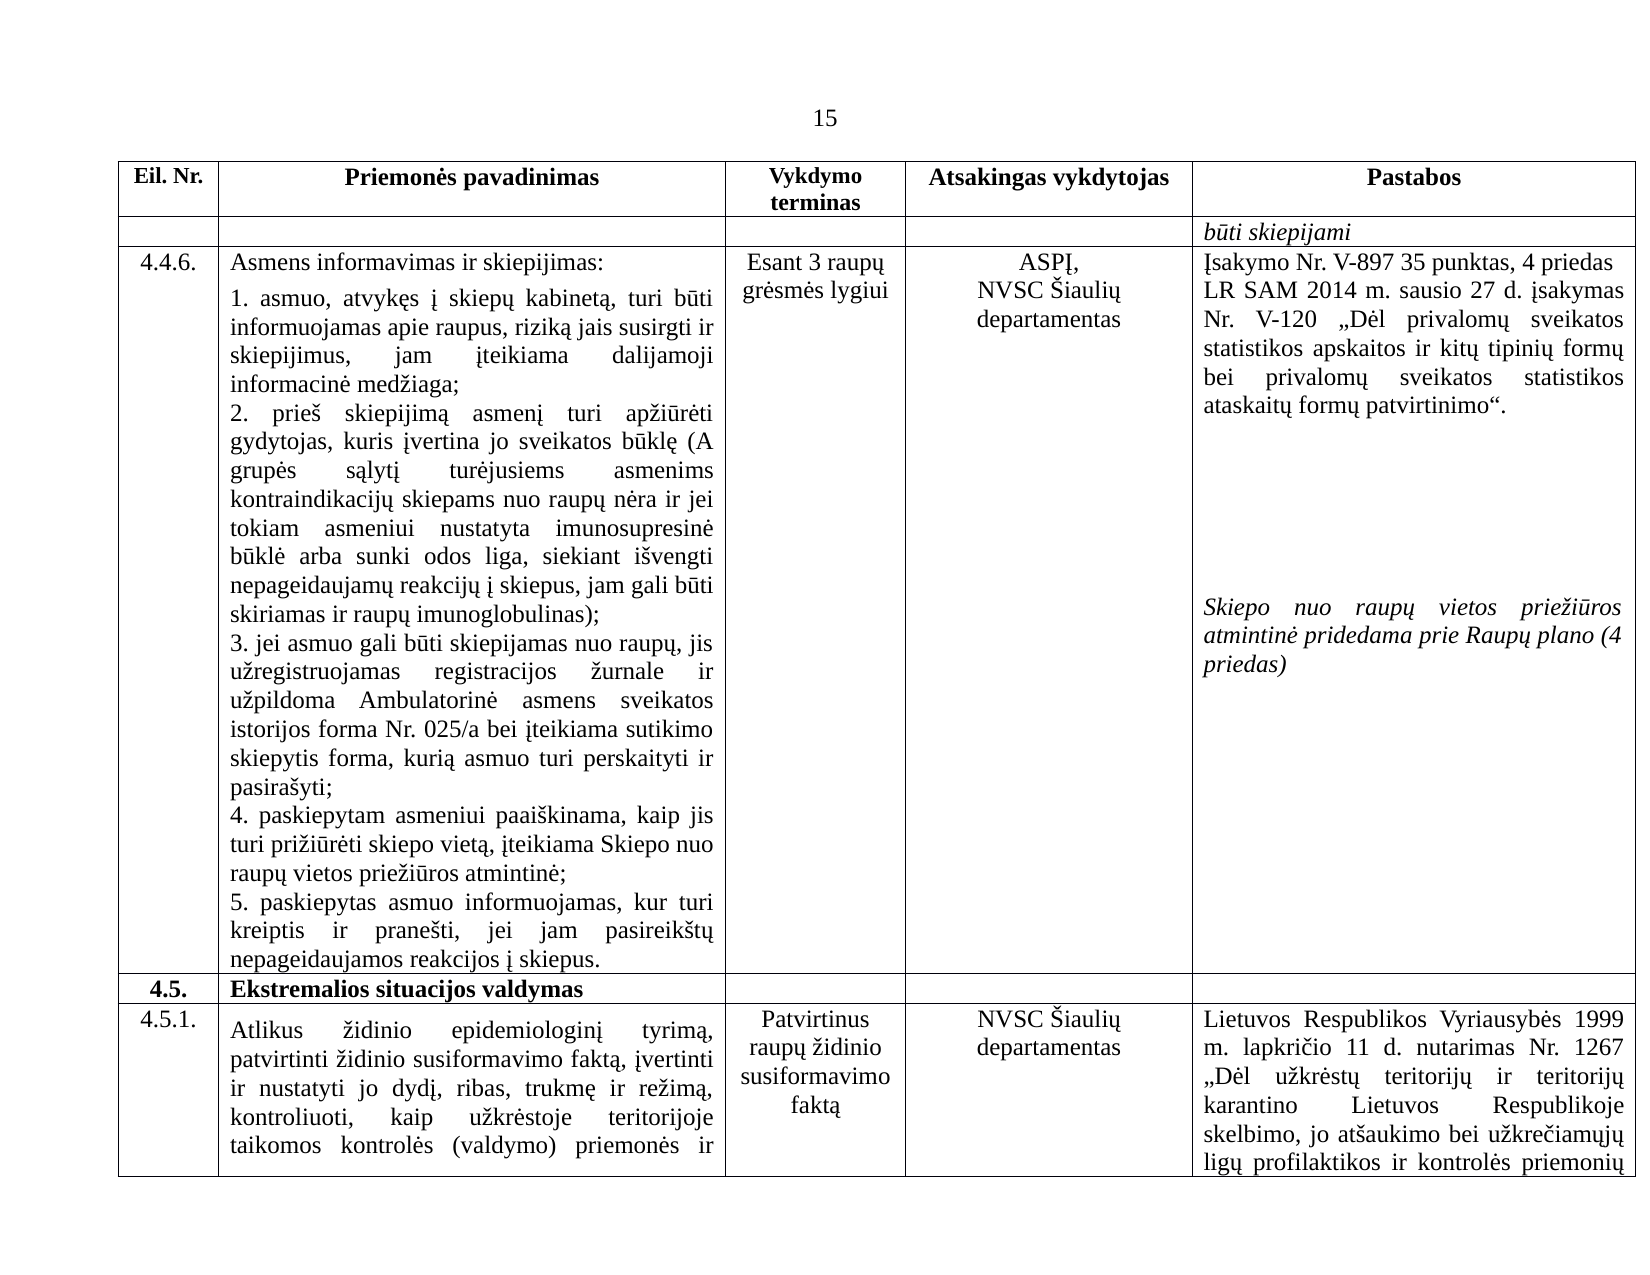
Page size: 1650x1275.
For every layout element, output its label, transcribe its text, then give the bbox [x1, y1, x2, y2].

table_cell [906, 217, 1192, 246]
table_cell [726, 974, 905, 1003]
table_cell Esant 3 raupų grėsmės lygiui [726, 247, 905, 973]
table_header Priemonės pavadinimas [219, 162, 725, 216]
table_cell 4.5. [119, 974, 218, 1003]
table_cell 4.5.1. [119, 1004, 218, 1176]
table_cell [726, 217, 905, 246]
table_header Atsakingas vykdytojas [906, 162, 1192, 216]
table_cell Patvirtinus raupų židinio susiformavimo faktą [726, 1004, 905, 1176]
table_cell 4.4.6. [119, 247, 218, 973]
table_cell Lietuvos Respublikos Vyriausybės 1999 m. lapkričio 11 d. nutarimas Nr. 1267 „Dėl užkrėstų teritorijų ir teritorijų karantino Lietuvos Respublikoje skelbimo, jo atšaukimo bei užkrečiamųjų ligų profilaktikos ir kontrolės priemonių [1193, 1004, 1635, 1176]
table_header Pastabos [1193, 162, 1635, 216]
table_header Eil. Nr. [119, 162, 218, 216]
table_cell Ekstremalios situacijos valdymas [219, 974, 725, 1003]
table_cell būti skiepijami [1193, 217, 1635, 246]
table_cell Atlikus židinio epidemiologinį tyrimą, patvirtinti židinio susiformavimo faktą, įvertinti ir nustatyti jo dydį, ribas, trukmę ir režimą, kontroliuoti, kaip užkrėstoje teritorijoje taikomos kontrolės (valdymo) priemonės ir [219, 1004, 725, 1176]
table_cell [219, 217, 725, 246]
table_cell Asmens informavimas ir skiepijimas: 1. asmuo, atvykęs į skiepų kabinetą, turi būti informuojamas apie raupus, riziką jais susirgti ir skiepijimus, jam įteikiama dalijamoji informacinė medžiaga; 2. prieš skiepijimą asmenį turi apžiūrėti gydytojas, kuris įvertina jo sveikatos būklę (A grupės sąlytį turėjusiems asmenims kontraindikacijų skiepams nuo raupų nėra ir jei tokiam asmeniui nustatyta imunosupresinė būklė arba sunki odos liga, siekiant išvengti nepageidaujamų reakcijų į skiepus, jam gali būti skiriamas ir raupų imunoglobulinas); 3. jei asmuo gali būti skiepijamas nuo raupų, jis užregistruojamas registracijos žurnale ir užpildoma Ambulatorinė asmens sveikatos istorijos forma Nr. 025/a bei įteikiama sutikimo skiepytis forma, kurią asmuo turi perskaityti ir pasirašyti; 4. paskiepytam asmeniui paaiškinama, kaip jis turi prižiūrėti skiepo vietą, įteikiama Skiepo nuo raupų vietos priežiūros atmintinė; 5. paskiepytas asmuo informuojamas, kur turi kreiptis ir pranešti, jei jam pasireikštų nepageidaujamos reakcijos į skiepus. [219, 247, 725, 973]
table_cell [1193, 974, 1635, 1003]
table_cell Įsakymo Nr. V-897 35 punktas, 4 priedas LR SAM 2014 m. sausio 27 d. įsakymas Nr. V-120 „Dėl privalomų sveikatos statistikos apskaitos ir kitų tipinių formų bei privalomų sveikatos statistikos ataskaitų formų patvirtinimo“. Skiepo nuo raupų vietos priežiūros atmintinė pridedama prie Raupų plano (4 priedas) [1193, 247, 1635, 973]
table_cell [906, 974, 1192, 1003]
table_cell ASPĮ, NVSC Šiaulių departamentas [906, 247, 1192, 973]
table_cell NVSC Šiaulių departamentas [906, 1004, 1192, 1176]
table_cell [119, 217, 218, 246]
table_header Vykdymo terminas [726, 162, 905, 216]
